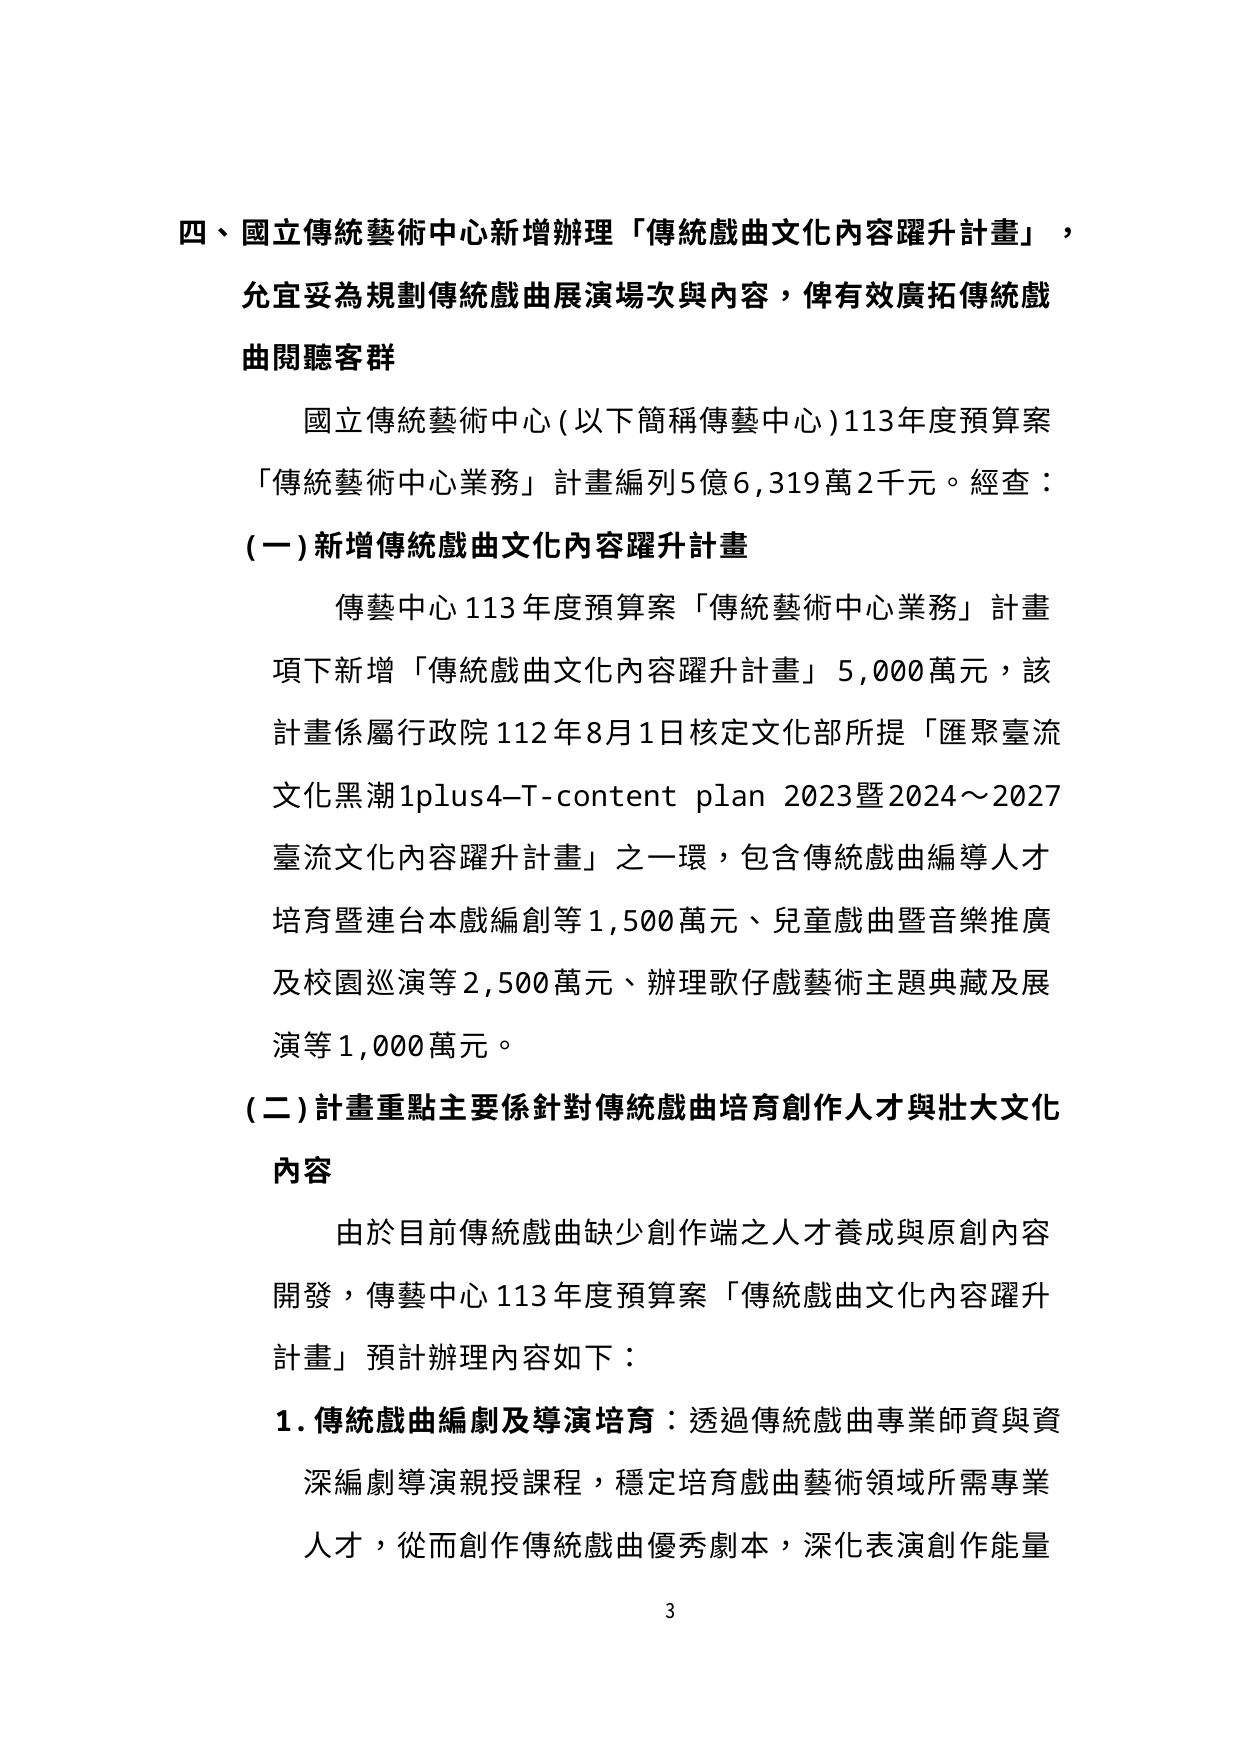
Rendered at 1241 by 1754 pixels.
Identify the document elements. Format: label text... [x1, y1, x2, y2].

text 傳藝中心113年度預算案「傳統藝術中心業務」計畫項下新增「傳統戲曲文化內容躍升計畫」5,000萬元，該計畫係屬行政院112年8月1日核定文化部所提「匯聚臺流文化黑潮1plus4—T-content plan 2023暨2024～2027臺流文化內容躍升計畫」之一環，包含傳統戲曲編導人才培育暨連台本戲編創等1,500萬元、兒童戲曲暨音樂推廣及校園巡演等2,500萬元、辦理歌仔戲藝術主題典藏及展演等1,000萬元。 [266, 564, 1063, 1064]
text (一)新增傳統戲曲文化內容躍升計畫 [236, 502, 1063, 564]
text 由於目前傳統戲曲缺少創作端之人才養成與原創內容開發，傳藝中心113年度預算案「傳統戲曲文化內容躍升計畫」預計辦理內容如下： [266, 1189, 1063, 1377]
text 國立傳統藝術中心(以下簡稱傳藝中心)113年度預算案「傳統藝術中心業務」計畫編列5億6,319萬2千元。經查： [236, 377, 1063, 502]
text 1.傳統戲曲編劇及導演培育：透過傳統戲曲專業師資與資深編劇導演親授課程，穩定培育戲曲藝術領域所需專業人才，從而創作傳統戲曲優秀劇本，深化表演創作能量 [266, 1377, 1063, 1564]
text 四、國立傳統藝術中心新增辦理「傳統戲曲文化內容躍升計畫」，允宜妥為規劃傳統戲曲展演場次與內容，俾有效廣拓傳統戲曲閱聽客群 [177, 189, 1063, 377]
text (二)計畫重點主要係針對傳統戲曲培育創作人才與壯大文化內容 [236, 1064, 1063, 1189]
